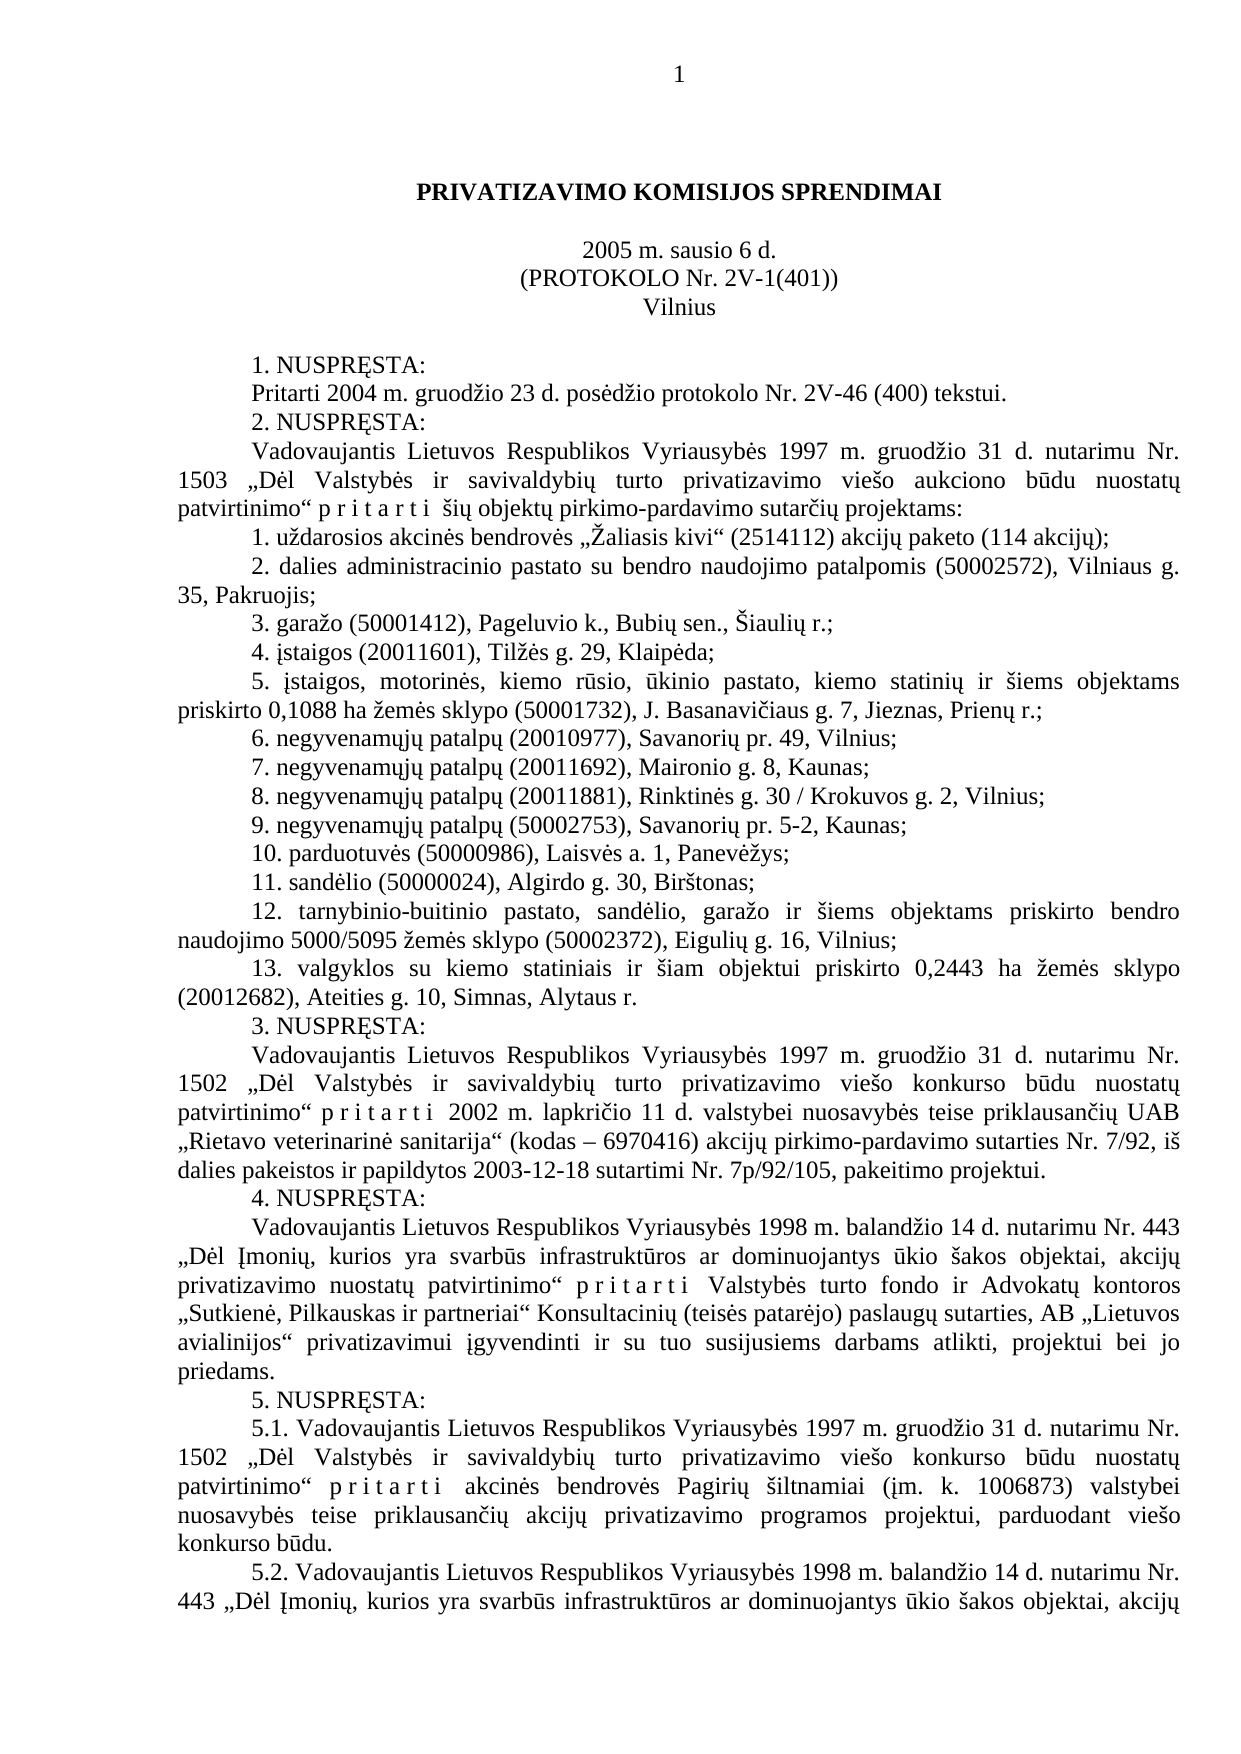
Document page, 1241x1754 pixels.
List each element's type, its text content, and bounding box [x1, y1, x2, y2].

text 2005 m. sausio 6 d. [177, 235, 1181, 263]
text 3. garažo (50001412), Pageluvio k., Bubių sen., Šiaulių r.; [177, 608, 1181, 637]
text 10. parduotuvės (50000986), Laisvės a. 1, Panevėžys; [177, 838, 1181, 867]
text 7. negyvenamųjų patalpų (20011692), Maironio g. 8, Kaunas; [177, 752, 1181, 781]
text Vadovaujantis Lietuvos Respublikos Vyriausybės 1997 m. gruodžio 31 d. nutarimu Nr. 1502 „Dėl Valstybės ir savivaldybių turto privatizavimo viešo konkurso būdu nuostatų patvirtinimo“ pritarti 2002 m. lapkričio 11 d. valstybei nuosavybės teise priklausančių UAB „Rietavo veterinarinė sanitarija“ (kodas – 6970416) akcijų pirkimo-pardavimo sutarties Nr. 7/92, iš dalies pakeistos ir papildytos 2003-12-18 sutartimi Nr. 7p/92/105, pakeitimo projektui. [177, 1040, 1181, 1183]
text 5.2. Vadovaujantis Lietuvos Respublikos Vyriausybės 1998 m. balandžio 14 d. nutarimu Nr. 443 „Dėl Įmonių, kurios yra svarbūs infrastruktūros ar dominuojantys ūkio šakos objektai, akcijų [177, 1557, 1181, 1615]
text Vadovaujantis Lietuvos Respublikos Vyriausybės 1997 m. gruodžio 31 d. nutarimu Nr. 1503 „Dėl Valstybės ir savivaldybių turto privatizavimo viešo aukciono būdu nuostatų patvirtinimo“ pritarti šių objektų pirkimo-pardavimo sutarčių projektams: [177, 436, 1181, 522]
text 2. dalies administracinio pastato su bendro naudojimo patalpomis (50002572), Vilniaus g. 35, Pakruojis; [177, 551, 1181, 608]
text 9. negyvenamųjų patalpų (50002753), Savanorių pr. 5-2, Kaunas; [177, 810, 1181, 838]
text 5. įstaigos, motorinės, kiemo rūsio, ūkinio pastato, kiemo statinių ir šiems objektams priskirto 0,1088 ha žemės sklypo (50001732), J. Basanavičiaus g. 7, Jieznas, Prienų r.; [177, 666, 1181, 723]
text Pritarti 2004 m. gruodžio 23 d. posėdžio protokolo Nr. 2V-46 (400) tekstui. [177, 378, 1181, 407]
text 5.1. Vadovaujantis Lietuvos Respublikos Vyriausybės 1997 m. gruodžio 31 d. nutarimu Nr. 1502 „Dėl Valstybės ir savivaldybių turto privatizavimo viešo konkurso būdu nuostatų patvirtinimo“ pritarti akcinės bendrovės Pagirių šiltnamiai (įm. k. 1006873) valstybei nuosavybės teise priklausančių akcijų privatizavimo programos projektui, parduodant viešo konkurso būdu. [177, 1413, 1181, 1557]
text 2. NUSPRĘSTA: [177, 407, 1181, 436]
text PRIVATIZAVIMO KOMISIJOS SPRENDIMAI [177, 177, 1181, 206]
text Vadovaujantis Lietuvos Respublikos Vyriausybės 1998 m. balandžio 14 d. nutarimu Nr. 443 „Dėl Įmonių, kurios yra svarbūs infrastruktūros ar dominuojantys ūkio šakos objektai, akcijų privatizavimo nuostatų patvirtinimo“ pritarti Valstybės turto fondo ir Advokatų kontoros „Sutkienė, Pilkauskas ir partneriai“ Konsultacinių (teisės patarėjo) paslaugų sutarties, AB „Lietuvos avialinijos“ privatizavimui įgyvendinti ir su tuo susijusiems darbams atlikti, projektui bei jo priedams. [177, 1212, 1181, 1385]
text 4. NUSPRĘSTA: [177, 1183, 1181, 1212]
text 3. NUSPRĘSTA: [177, 1011, 1181, 1040]
text 1. NUSPRĘSTA: [177, 350, 1181, 378]
text 8. negyvenamųjų patalpų (20011881), Rinktinės g. 30 / Krokuvos g. 2, Vilnius; [177, 781, 1181, 810]
text 1. uždarosios akcinės bendrovės „Žaliasis kivi“ (2514112) akcijų paketo (114 akcijų); [177, 522, 1181, 551]
text (PROTOKOLO Nr. 2V-1(401)) [177, 263, 1181, 292]
text 12. tarnybinio-buitinio pastato, sandėlio, garažo ir šiems objektams priskirto bendro naudojimo 5000/5095 žemės sklypo (50002372), Eigulių g. 16, Vilnius; [177, 896, 1181, 953]
text 5. NUSPRĘSTA: [177, 1385, 1181, 1413]
text Vilnius [177, 292, 1181, 321]
text 11. sandėlio (50000024), Algirdo g. 30, Birštonas; [177, 867, 1181, 896]
text 6. negyvenamųjų patalpų (20010977), Savanorių pr. 49, Vilnius; [177, 723, 1181, 752]
text 13. valgyklos su kiemo statiniais ir šiam objektui priskirto 0,2443 ha žemės sklypo (20012682), Ateities g. 10, Simnas, Alytaus r. [177, 953, 1181, 1011]
text 4. įstaigos (20011601), Tilžės g. 29, Klaipėda; [177, 637, 1181, 666]
